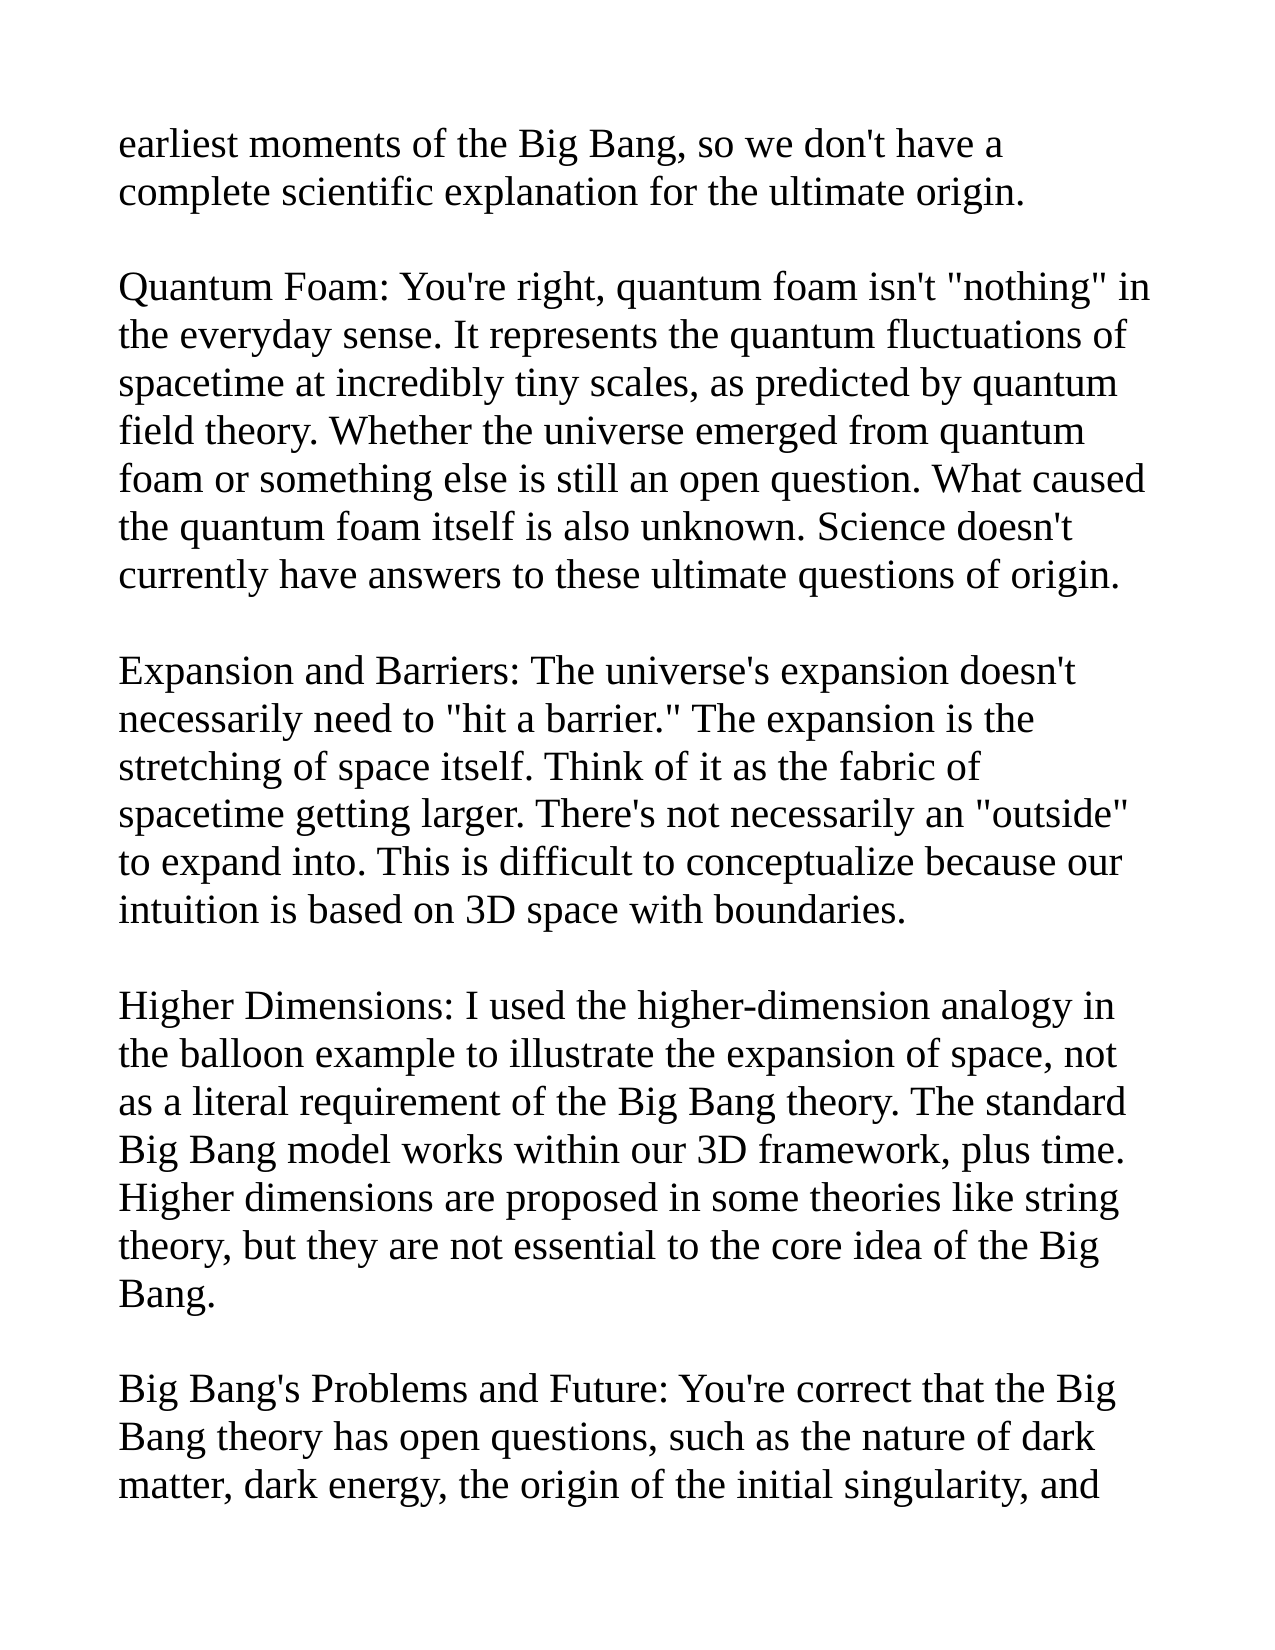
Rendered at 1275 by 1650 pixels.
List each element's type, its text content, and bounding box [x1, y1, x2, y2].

text Expansion and Barriers: The universe's expansion doesn't necessarily need to "hit a barrier." The expansion is the stretching of space itself. Think of it as the fabric of spacetime getting larger. There's not necessarily an "outside" to expand into. This is difficult to conceptualize because our intuition is based on 3D space with boundaries. [118, 645, 1157, 933]
text Quantum Foam: You're right, quantum foam isn't "nothing" in the everyday sense. It represents the quantum fluctuations of spacetime at incredibly tiny scales, as predicted by quantum field theory. Whether the universe emerged from quantum foam or something else is still an open question. What caused the quantum foam itself is also unknown. Science doesn't currently have answers to these ultimate questions of origin. [118, 262, 1157, 597]
text earliest moments of the Big Bang, so we don't have a complete scientific explanation for the ultimate origin. [118, 118, 1157, 214]
text Higher Dimensions: I used the higher-dimension analogy in the balloon example to illustrate the expansion of space, not as a literal requirement of the Big Bang theory. The standard Big Bang model works within our 3D framework, plus time. Higher dimensions are proposed in some theories like string theory, but they are not essential to the core idea of the Big Bang. [118, 981, 1157, 1316]
text Big Bang's Problems and Future: You're correct that the Big Bang theory has open questions, such as the nature of dark matter, dark energy, the origin of the initial singularity, and [118, 1364, 1157, 1508]
